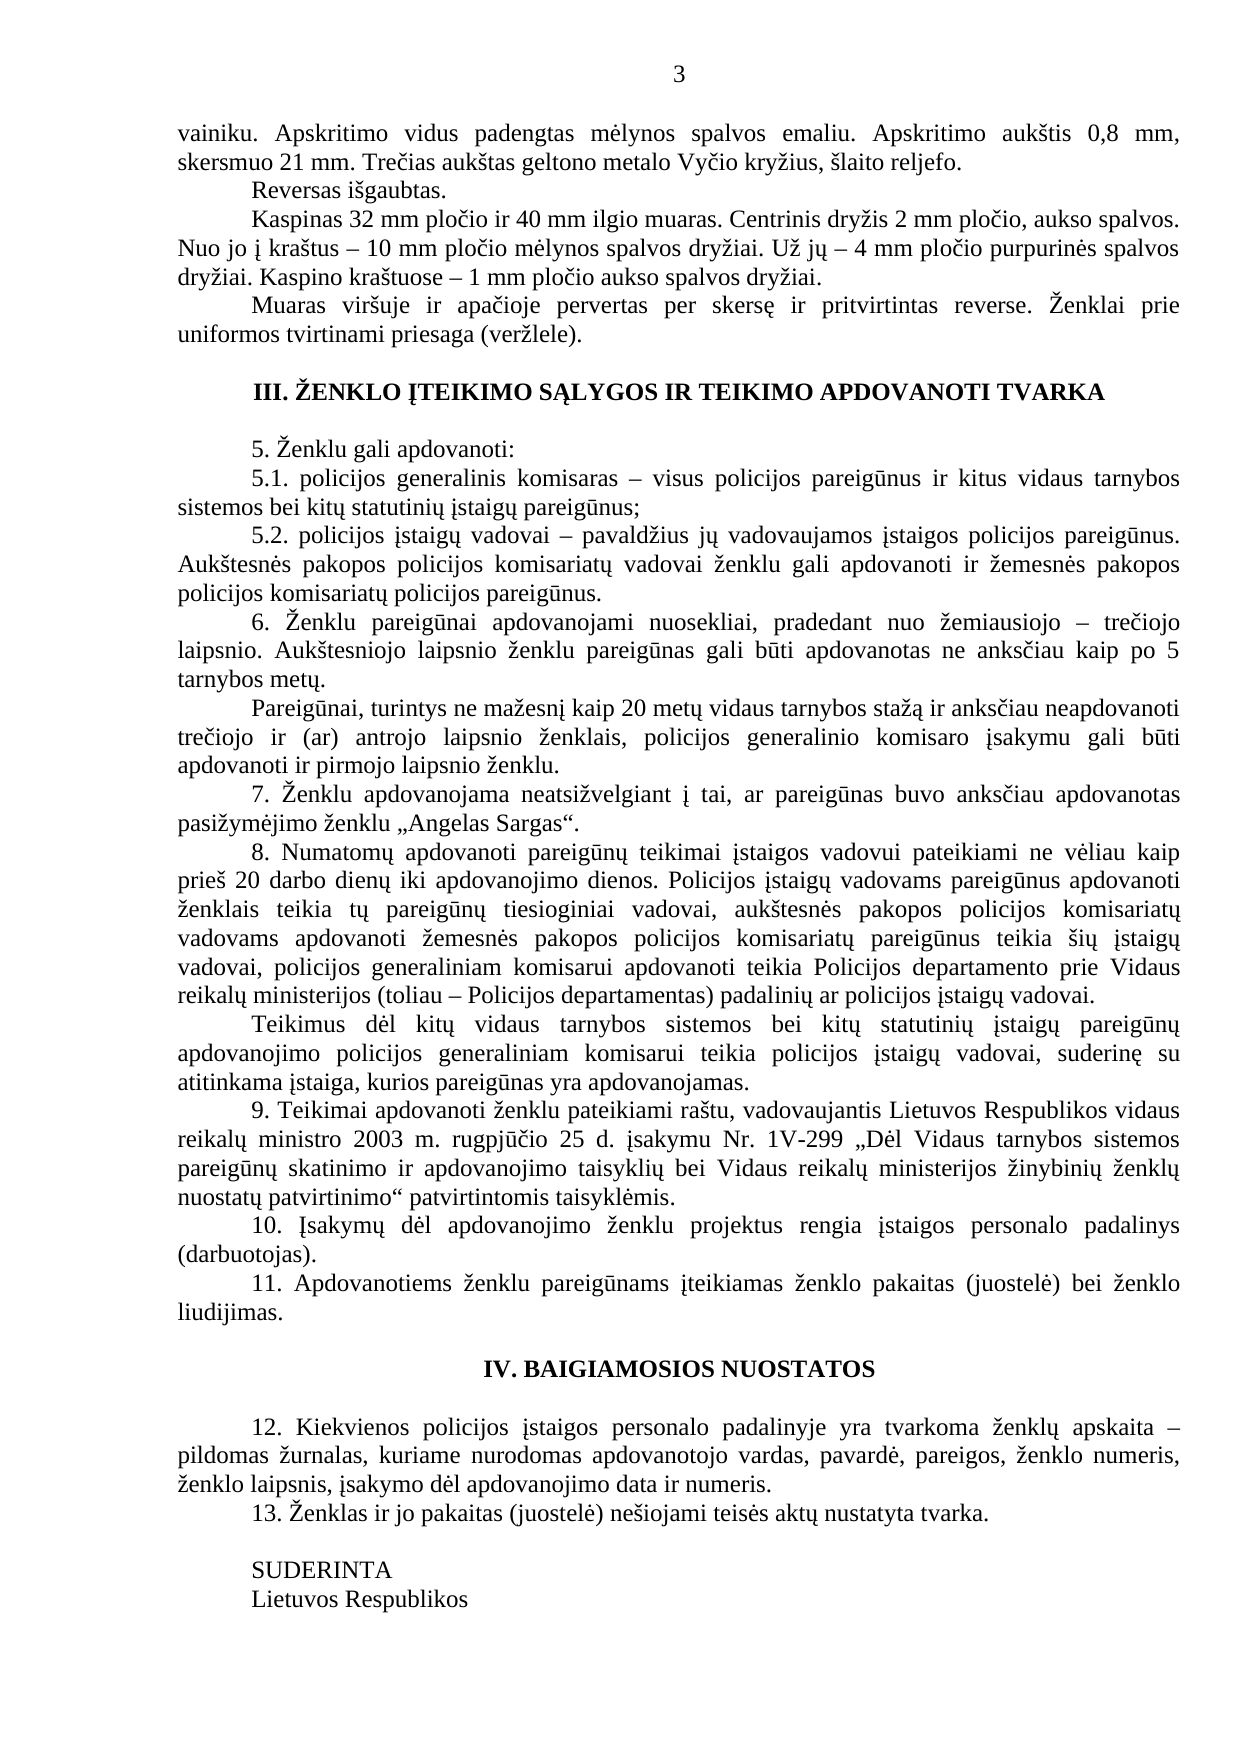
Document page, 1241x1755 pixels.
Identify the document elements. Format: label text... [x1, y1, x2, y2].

text Lietuvos Respublikos [177, 1584, 1181, 1613]
text 11. Apdovanotiems ženklu pareigūnams įteikiamas ženklo pakaitas (juostelė) bei ženklo liudijimas. [177, 1268, 1181, 1326]
text SUDERINTA [177, 1556, 1181, 1584]
text Muaras viršuje ir apačioje pervertas per skersę ir pritvirtintas reverse. Ženklai prie uniformos tvirtinami priesaga (veržlele). [177, 291, 1181, 348]
text IV. BAIGIAMOSIOS NUOSTATOS [177, 1354, 1181, 1383]
text Teikimus dėl kitų vidaus tarnybos sistemos bei kitų statutinių įstaigų pareigūnų apdovanojimo policijos generaliniam komisarui teikia policijos įstaigų vadovai, suderinę su atitinkama įstaiga, kurios pareigūnas yra apdovanojamas. [177, 1009, 1181, 1096]
text 5. Ženklu gali apdovanoti: [177, 434, 1181, 463]
text III. ŽENKLO ĮTEIKIMO SĄLYGOS IR TEIKIMO APDOVANOTI TVARKA [177, 377, 1181, 406]
text 6. Ženklu pareigūnai apdovanojami nuosekliai, pradedant nuo žemiausiojo – trečiojo laipsnio. Aukštesniojo laipsnio ženklu pareigūnas gali būti apdovanotas ne anksčiau kaip po 5 tarnybos metų. [177, 607, 1181, 693]
text 5.1. policijos generalinis komisaras – visus policijos pareigūnus ir kitus vidaus tarnybos sistemos bei kitų statutinių įstaigų pareigūnus; [177, 463, 1181, 521]
text Reversas išgaubtas. [177, 176, 1181, 204]
text Pareigūnai, turintys ne mažesnį kaip 20 metų vidaus tarnybos stažą ir anksčiau neapdovanoti trečiojo ir (ar) antrojo laipsnio ženklais, policijos generalinio komisaro įsakymu gali būti apdovanoti ir pirmojo laipsnio ženklu. [177, 693, 1181, 779]
text 5.2. policijos įstaigų vadovai – pavaldžius jų vadovaujamos įstaigos policijos pareigūnus. Aukštesnės pakopos policijos komisariatų vadovai ženklu gali apdovanoti ir žemesnės pakopos policijos komisariatų policijos pareigūnus. [177, 521, 1181, 607]
text 10. Įsakymų dėl apdovanojimo ženklu projektus rengia įstaigos personalo padalinys (darbuotojas). [177, 1211, 1181, 1268]
text 13. Ženklas ir jo pakaitas (juostelė) nešiojami teisės aktų nustatyta tvarka. [177, 1498, 1181, 1527]
text vainiku. Apskritimo vidus padengtas mėlynos spalvos emaliu. Apskritimo aukštis 0,8 mm, skersmuo 21 mm. Trečias aukštas geltono metalo Vyčio kryžius, šlaito reljefo. [177, 118, 1181, 176]
text 7. Ženklu apdovanojama neatsižvelgiant į tai, ar pareigūnas buvo anksčiau apdovanotas pasižymėjimo ženklu „Angelas Sargas“. [177, 779, 1181, 837]
text 12. Kiekvienos policijos įstaigos personalo padalinyje yra tvarkoma ženklų apskaita – pildomas žurnalas, kuriame nurodomas apdovanotojo vardas, pavardė, pareigos, ženklo numeris, ženklo laipsnis, įsakymo dėl apdovanojimo data ir numeris. [177, 1412, 1181, 1498]
text 9. Teikimai apdovanoti ženklu pateikiami raštu, vadovaujantis Lietuvos Respublikos vidaus reikalų ministro 2003 m. rugpjūčio 25 d. įsakymu Nr. 1V-299 „Dėl Vidaus tarnybos sistemos pareigūnų skatinimo ir apdovanojimo taisyklių bei Vidaus reikalų ministerijos žinybinių ženklų nuostatų patvirtinimo“ patvirtintomis taisyklėmis. [177, 1096, 1181, 1211]
text 8. Numatomų apdovanoti pareigūnų teikimai įstaigos vadovui pateikiami ne vėliau kaip prieš 20 darbo dienų iki apdovanojimo dienos. Policijos įstaigų vadovams pareigūnus apdovanoti ženklais teikia tų pareigūnų tiesioginiai vadovai, aukštesnės pakopos policijos komisariatų vadovams apdovanoti žemesnės pakopos policijos komisariatų pareigūnus teikia šių įstaigų vadovai, policijos generaliniam komisarui apdovanoti teikia Policijos departamento prie Vidaus reikalų ministerijos (toliau – Policijos departamentas) padalinių ar policijos įstaigų vadovai. [177, 837, 1181, 1009]
text Kaspinas 32 mm pločio ir 40 mm ilgio muaras. Centrinis dryžis 2 mm pločio, aukso spalvos. Nuo jo į kraštus – 10 mm pločio mėlynos spalvos dryžiai. Už jų – 4 mm pločio purpurinės spalvos dryžiai. Kaspino kraštuose – 1 mm pločio aukso spalvos dryžiai. [177, 204, 1181, 291]
